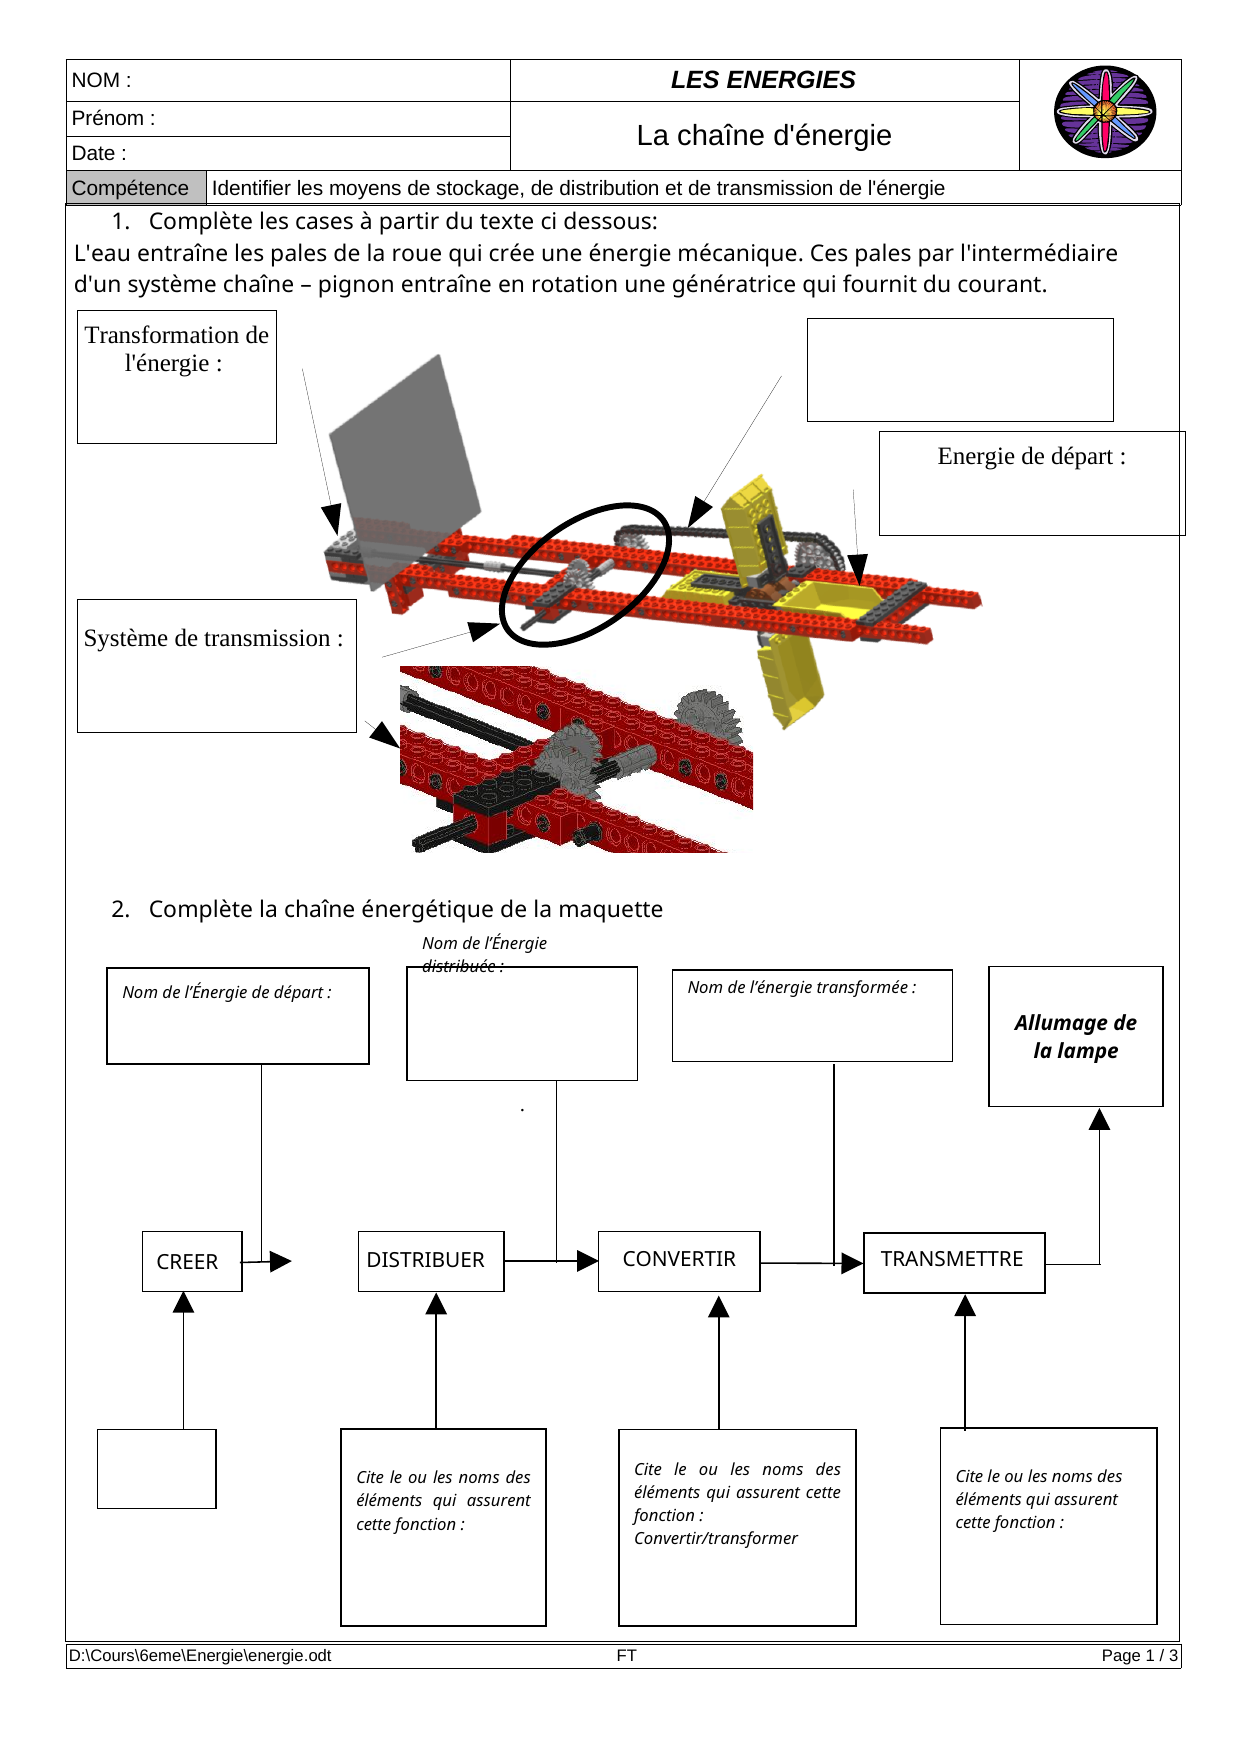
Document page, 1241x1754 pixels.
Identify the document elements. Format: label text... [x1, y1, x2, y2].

table_header LES ENERGIES [511, 60, 1019, 101]
table_header NOM : [67, 60, 510, 101]
table_cell Compétence [67, 171, 206, 203]
table_cell Identifier les moyens de stockage, de distribution et de transmission de l'énergie [207, 171, 1181, 205]
picture [880, 432, 1003, 535]
table_header [1020, 60, 1181, 170]
list Complète les cases à partir du texte ci dessous: [111, 206, 1170, 237]
picture [276, 600, 356, 732]
table_cell La chaîne d'énergie [511, 102, 1019, 170]
text L'eau entraîne les pales de la roue qui crée une énergie mécanique. Ces pales par l'intermédiaire d'un système chaîne – pignon entraîne en rotation une génératrice qui fournit du courant. [73, 237, 1170, 299]
list Complète la chaîne énergétique de la maquette [111, 893, 1170, 924]
table_cell Date : [67, 137, 510, 170]
picture [276, 341, 1003, 853]
table_header Prénom : [67, 102, 510, 136]
picture [808, 341, 1003, 421]
